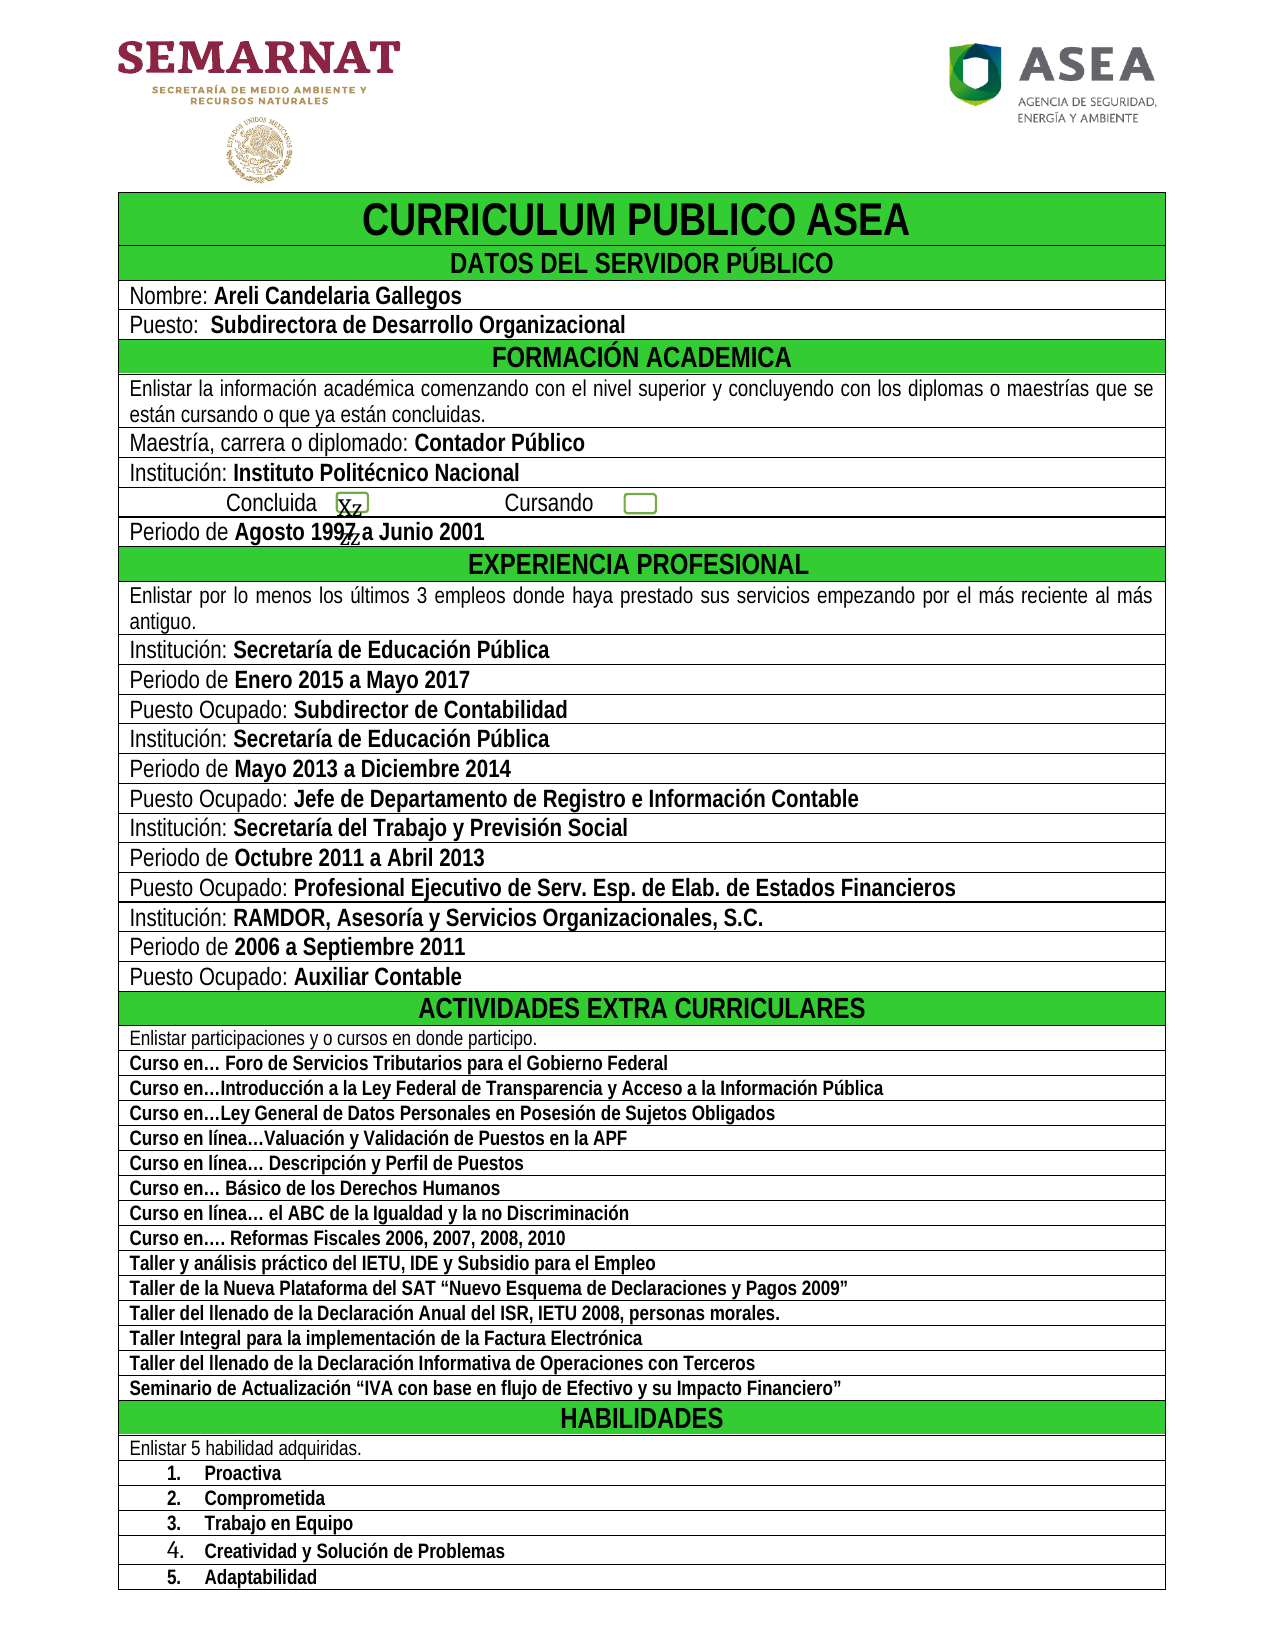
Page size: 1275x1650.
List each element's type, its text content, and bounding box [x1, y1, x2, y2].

table_cell Concluida Cursando [119, 488, 1165, 516]
table_cell Periodo de 2006 a Septiembre 2011 [119, 932, 1165, 961]
table_cell Periodo de Mayo 2013 a Diciembre 2014 [119, 754, 1165, 783]
table_cell Trabajo en Equipo [119, 1511, 1165, 1534]
table_cell Enlistar por lo menos los últimos 3 empleos donde haya prestado sus servicios empezando por el más reciente al más antiguo. [119, 582, 1165, 634]
table_cell Maestría, carrera o diplomado: Contador Público [119, 428, 1165, 457]
table_cell Institución: Instituto Politécnico Nacional [119, 458, 1165, 487]
table_cell Proactiva [119, 1461, 1165, 1484]
table_cell Curso en línea… Descripción y Perfil de Puestos [119, 1151, 1165, 1175]
table_cell Curso en…. Reformas Fiscales 2006, 2007, 2008, 2010 [119, 1226, 1165, 1250]
table_cell DATOS DEL SERVIDOR PÚBLICO [119, 246, 1165, 280]
table_cell Creatividad y Solución de Problemas [119, 1536, 1165, 1564]
table_cell Puesto Ocupado: Subdirector de Contabilidad [119, 695, 1165, 723]
table_cell Institución: Secretaría de Educación Pública [119, 724, 1165, 753]
table_cell Enlistar participaciones y o cursos en donde participo. [119, 1026, 1165, 1050]
table_cell FORMACIÓN ACADEMICA [119, 340, 1165, 373]
table_cell Curso en línea… el ABC de la Igualdad y la no Discriminación [119, 1201, 1165, 1225]
table_cell Taller Integral para la implementación de la Factura Electrónica [119, 1326, 1165, 1350]
table_cell Institución: RAMDOR, Asesoría y Servicios Organizacionales, S.C. [119, 903, 1165, 931]
table_cell Periodo de Enero 2015 a Mayo 2017 [119, 665, 1165, 694]
table_cell Curso en…Introducción a la Ley Federal de Transparencia y Acceso a la Información Pública [119, 1076, 1165, 1100]
table_cell Seminario de Actualización “IVA con base en flujo de Efectivo y su Impacto Financiero” [119, 1376, 1165, 1400]
table_cell Puesto Ocupado: Auxiliar Contable [119, 962, 1165, 991]
table_cell Curso en… Foro de Servicios Tributarios para el Gobierno Federal [119, 1051, 1165, 1075]
table_cell Taller de la Nueva Plataforma del SAT “Nuevo Esquema de Declaraciones y Pagos 2009” [119, 1276, 1165, 1300]
table_cell Puesto Ocupado: Jefe de Departamento de Registro e Información Contable [119, 784, 1165, 812]
table_cell Puesto Ocupado: Profesional Ejecutivo de Serv. Esp. de Elab. de Estados Financieros [119, 873, 1165, 901]
table_cell Taller del llenado de la Declaración Anual del ISR, IETU 2008, personas morales. [119, 1301, 1165, 1325]
table_cell Curso en… Básico de los Derechos Humanos [119, 1176, 1165, 1200]
table_cell Institución: Secretaría de Educación Pública [119, 635, 1165, 664]
table_cell HABILIDADES [119, 1401, 1165, 1434]
table_cell Puesto: Subdirectora de Desarrollo Organizacional [119, 310, 1165, 339]
table_cell Taller y análisis práctico del IETU, IDE y Subsidio para el Empleo [119, 1251, 1165, 1275]
table_header CURRICULUM PUBLICO ASEA [119, 193, 1165, 245]
table_cell Enlistar 5 habilidad adquiridas. [119, 1436, 1165, 1459]
table_cell Curso en línea…Valuación y Validación de Puestos en la APF [119, 1126, 1165, 1150]
table_cell EXPERIENCIA PROFESIONAL [119, 547, 1165, 581]
table_cell Periodo de Agosto 1997 a Junio 2001 [119, 518, 1165, 546]
table_cell Nombre: Areli Candelaria Gallegos [119, 281, 1165, 309]
table_cell Adaptabilidad [119, 1565, 1165, 1589]
table_cell Periodo de Octubre 2011 a Abril 2013 [119, 843, 1165, 872]
table_cell ACTIVIDADES EXTRA CURRICULARES [119, 992, 1165, 1025]
table_cell Taller del llenado de la Declaración Informativa de Operaciones con Terceros [119, 1351, 1165, 1375]
table_cell Enlistar la información académica comenzando con el nivel superior y concluyendo con los diplomas o maestrías que se están cursando o que ya están concluidas. [119, 375, 1165, 427]
table_cell Institución: Secretaría del Trabajo y Previsión Social [119, 814, 1165, 842]
table_cell Comprometida [119, 1486, 1165, 1509]
table_cell Curso en…Ley General de Datos Personales en Posesión de Sujetos Obligados [119, 1101, 1165, 1125]
